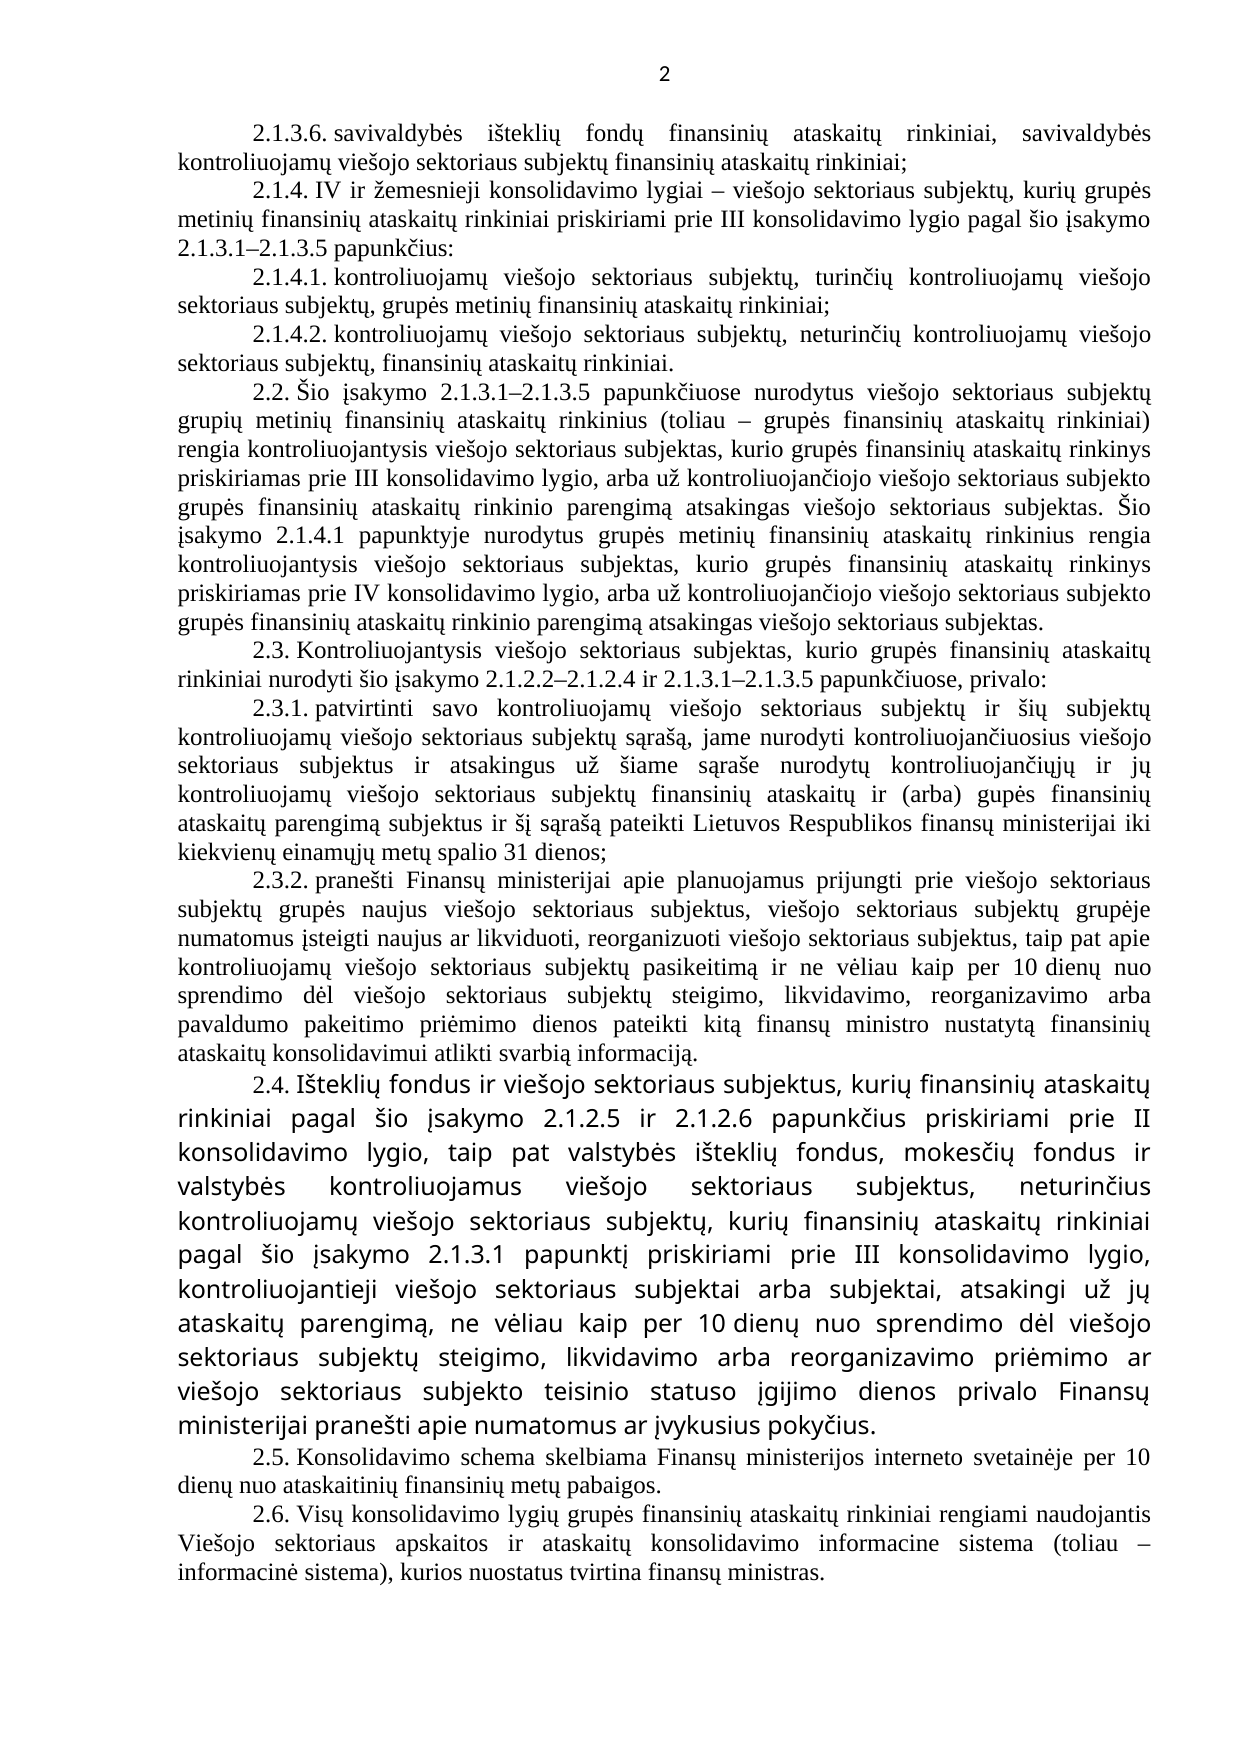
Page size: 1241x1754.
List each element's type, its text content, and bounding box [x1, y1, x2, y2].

text 2.4. Išteklių fondus ir viešojo sektoriaus subjektus, kurių finansinių ataskaitų rinkiniai pagal šio įsakymo 2.1.2.5 ir 2.1.2.6 papunkčius priskiriami prie II konsolidavimo lygio, taip pat valstybės išteklių fondus, mokesčių fondus ir valstybės kontroliuojamus viešojo sektoriaus subjektus, neturinčius kontroliuojamų viešojo sektoriaus subjektų, kurių finansinių ataskaitų rinkiniai pagal šio įsakymo 2.1.3.1 papunktį priskiriami prie III konsolidavimo lygio, kontroliuojantieji viešojo sektoriaus subjektai arba subjektai, atsakingi už jų ataskaitų parengimą, ne vėliau kaip per 10 dienų nuo sprendimo dėl viešojo sektoriaus subjektų steigimo, likvidavimo arba reorganizavimo priėmimo ar viešojo sektoriaus subjekto teisinio statuso įgijimo dienos privalo Finansų ministerijai pranešti apie numatomus ar įvykusius pokyčius. [177, 1067, 1152, 1442]
text 2.1.4.1. kontroliuojamų viešojo sektoriaus subjektų, turinčių kontroliuojamų viešojo sektoriaus subjektų, grupės metinių finansinių ataskaitų rinkiniai; [177, 262, 1152, 319]
text 2.1.4.2. kontroliuojamų viešojo sektoriaus subjektų, neturinčių kontroliuojamų viešojo sektoriaus subjektų, finansinių ataskaitų rinkiniai. [177, 319, 1152, 377]
text 2.3. Kontroliuojantysis viešojo sektoriaus subjektas, kurio grupės finansinių ataskaitų rinkiniai nurodyti šio įsakymo 2.1.2.2–2.1.2.4 ir 2.1.3.1–2.1.3.5 papunkčiuose, privalo: [177, 636, 1152, 693]
text 2.6. Visų konsolidavimo lygių grupės finansinių ataskaitų rinkiniai rengiami naudojantis Viešojo sektoriaus apskaitos ir ataskaitų konsolidavimo informacine sistema (toliau – informacinė sistema), kurios nuostatus tvirtina finansų ministras. [177, 1499, 1152, 1585]
text 2.5. Konsolidavimo schema skelbiama Finansų ministerijos interneto svetainėje per 10 dienų nuo ataskaitinių finansinių metų pabaigos. [177, 1442, 1152, 1499]
text 2.3.2. pranešti Finansų ministerijai apie planuojamus prijungti prie viešojo sektoriaus subjektų grupės naujus viešojo sektoriaus subjektus, viešojo sektoriaus subjektų grupėje numatomus įsteigti naujus ar likviduoti, reorganizuoti viešojo sektoriaus subjektus, taip pat apie kontroliuojamų viešojo sektoriaus subjektų pasikeitimą ir ne vėliau kaip per 10 dienų nuo sprendimo dėl viešojo sektoriaus subjektų steigimo, likvidavimo, reorganizavimo arba pavaldumo pakeitimo priėmimo dienos pateikti kitą finansų ministro nustatytą finansinių ataskaitų konsolidavimui atlikti svarbią informaciją. [177, 866, 1152, 1067]
text 2.2. Šio įsakymo 2.1.3.1–2.1.3.5 papunkčiuose nurodytus viešojo sektoriaus subjektų grupių metinių finansinių ataskaitų rinkinius (toliau – grupės finansinių ataskaitų rinkiniai) rengia kontroliuojantysis viešojo sektoriaus subjektas, kurio grupės finansinių ataskaitų rinkinys priskiriamas prie III konsolidavimo lygio, arba už kontroliuojančiojo viešojo sektoriaus subjekto grupės finansinių ataskaitų rinkinio parengimą atsakingas viešojo sektoriaus subjektas. Šio įsakymo 2.1.4.1 papunktyje nurodytus grupės metinių finansinių ataskaitų rinkinius rengia kontroliuojantysis viešojo sektoriaus subjektas, kurio grupės finansinių ataskaitų rinkinys priskiriamas prie IV konsolidavimo lygio, arba už kontroliuojančiojo viešojo sektoriaus subjekto grupės finansinių ataskaitų rinkinio parengimą atsakingas viešojo sektoriaus subjektas. [177, 377, 1152, 636]
text 2.3.1. patvirtinti savo kontroliuojamų viešojo sektoriaus subjektų ir šių subjektų kontroliuojamų viešojo sektoriaus subjektų sąrašą, jame nurodyti kontroliuojančiuosius viešojo sektoriaus subjektus ir atsakingus už šiame sąraše nurodytų kontroliuojančiųjų ir jų kontroliuojamų viešojo sektoriaus subjektų finansinių ataskaitų ir (arba) gupės finansinių ataskaitų parengimą subjektus ir šį sąrašą pateikti Lietuvos Respublikos finansų ministerijai iki kiekvienų einamųjų metų spalio 31 dienos; [177, 693, 1152, 866]
text 2.1.3.6. savivaldybės išteklių fondų finansinių ataskaitų rinkiniai, savivaldybės kontroliuojamų viešojo sektoriaus subjektų finansinių ataskaitų rinkiniai; [177, 118, 1152, 176]
text 2.1.4. IV ir žemesnieji konsolidavimo lygiai – viešojo sektoriaus subjektų, kurių grupės metinių finansinių ataskaitų rinkiniai priskiriami prie III konsolidavimo lygio pagal šio įsakymo 2.1.3.1–2.1.3.5 papunkčius: [177, 176, 1152, 262]
